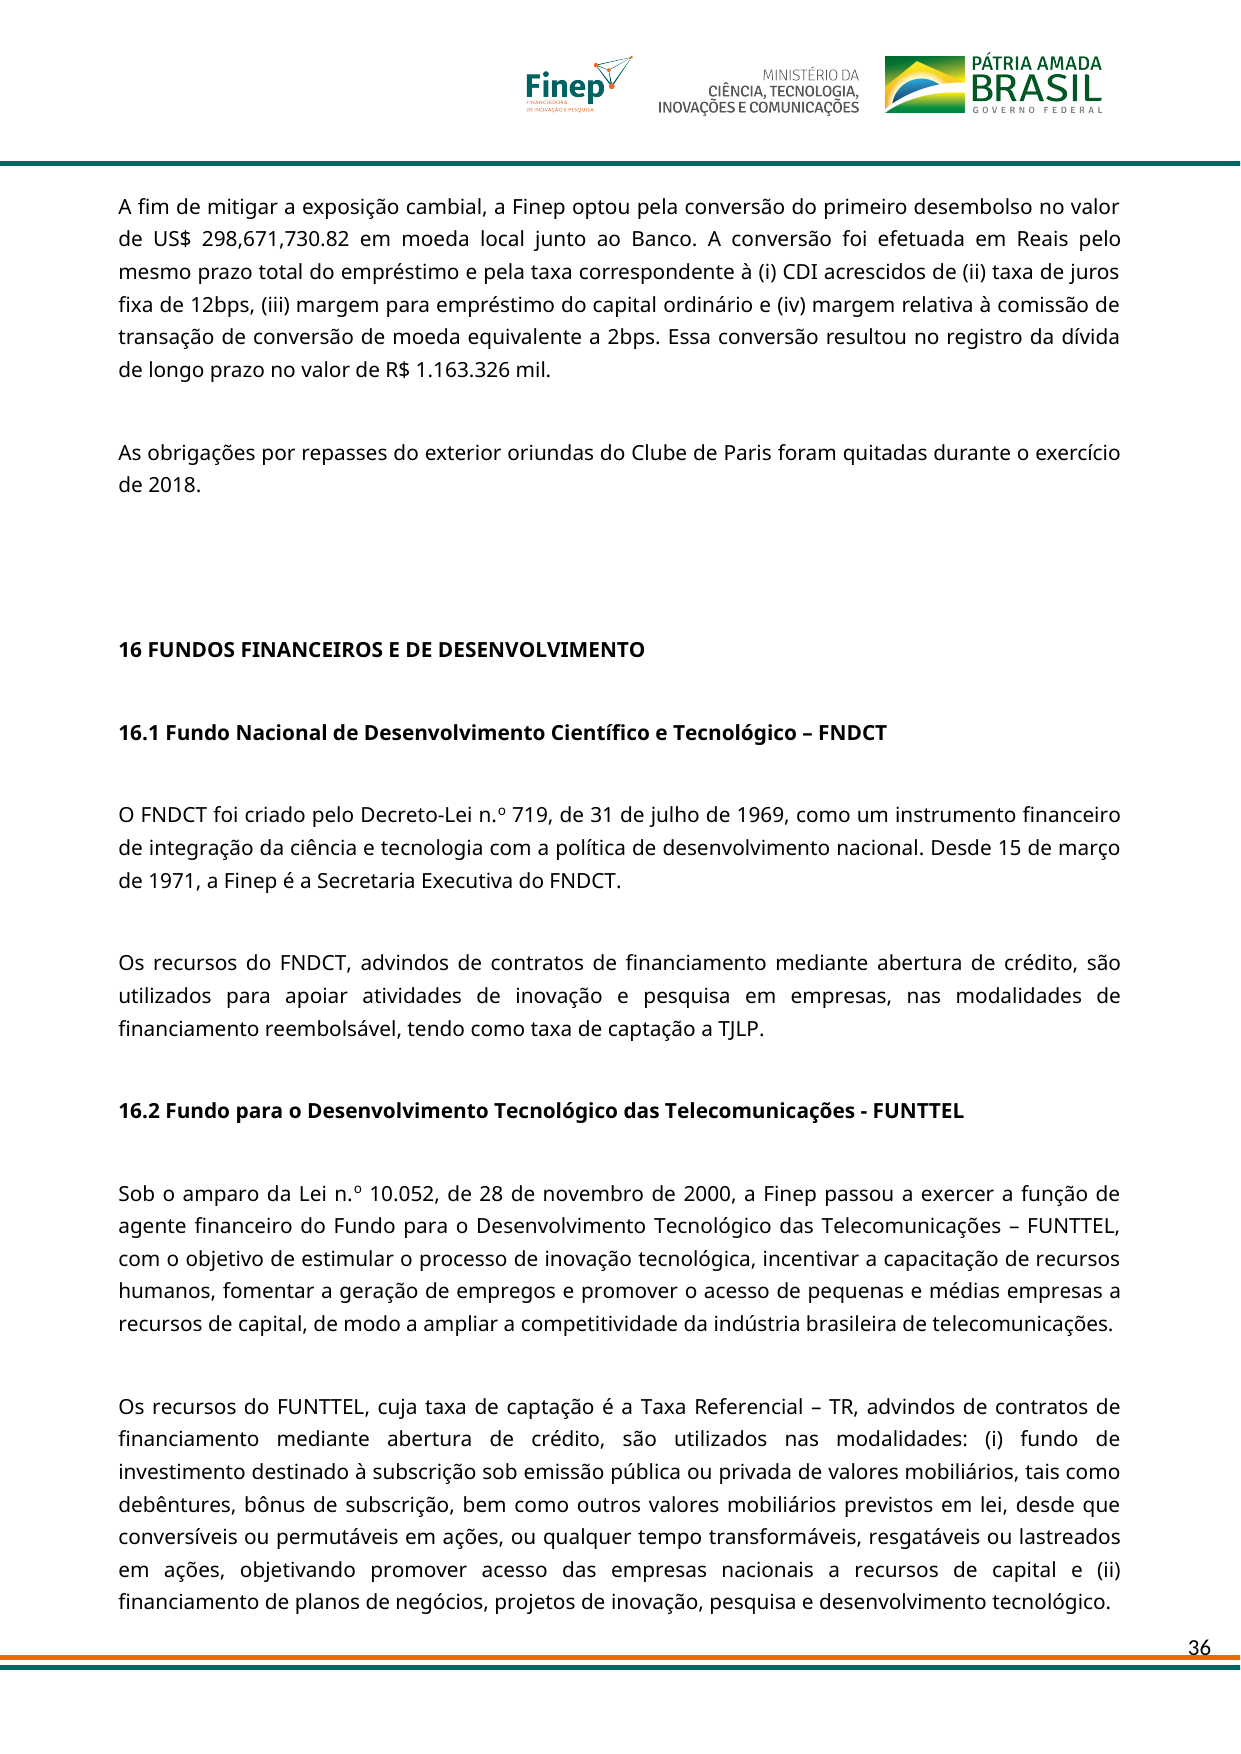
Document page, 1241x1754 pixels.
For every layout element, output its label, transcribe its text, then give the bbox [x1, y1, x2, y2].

subtitle 16.1 Fundo Nacional de Desenvolvimento Científico e Tecnológico – FNDCT [118, 718, 1122, 746]
text Sob o amparo da Lei n.o 10.052, de 28 de novembro de 2000, a Finep passou a exercer a função de agente financeiro do Fundo para o Desenvolvimento Tecnológico das Telecomunicações – FUNTTEL, com o objetivo de estimular o processo de inovação tecnológica, incentivar a capacitação de recursos humanos, fomentar a geração de empregos e promover o acesso de pequenas e médias empresas a recursos de capital, de modo a ampliar a competitividade da indústria brasileira de telecomunicações. [118, 1179, 1122, 1338]
text Os recursos do FUNTTEL, cuja taxa de captação é a Taxa Referencial – TR, advindos de contratos de financiamento mediante abertura de crédito, são utilizados nas modalidades: (i) fundo de investimento destinado à subscrição sob emissão pública ou privada de valores mobiliários, tais como debêntures, bônus de subscrição, bem como outros valores mobiliários previstos em lei, desde que conversíveis ou permutáveis em ações, ou qualquer tempo transformáveis, resgatáveis ou lastreados em ações, objetivando promover acesso das empresas nacionais a recursos de capital e (ii) financiamento de planos de negócios, projetos de inovação, pesquisa e desenvolvimento tecnológico. [118, 1392, 1122, 1616]
text Os recursos do FNDCT, advindos de contratos de financiamento mediante abertura de crédito, são utilizados para apoiar atividades de inovação e pesquisa em empresas, nas modalidades de financiamento reembolsável, tendo como taxa de captação a TJLP. [118, 948, 1122, 1042]
subtitle 16.2 Fundo para o Desenvolvimento Tecnológico das Telecomunicações - FUNTTEL [118, 1096, 1122, 1125]
subtitle 16 FUNDOS FINANCEIROS E DE DESENVOLVIMENTO [118, 635, 1122, 664]
text O FNDCT foi criado pelo Decreto-Lei n.o 719, de 31 de julho de 1969, como um instrumento financeiro de integração da ciência e tecnologia com a política de desenvolvimento nacional. Desde 15 de março de 1971, a Finep é a Secretaria Executiva do FNDCT. [118, 801, 1122, 894]
text A fim de mitigar a exposição cambial, a Finep optou pela conversão do primeiro desembolso no valor de US$ 298,671,730.82 em moeda local junto ao Banco. A conversão foi efetuada em Reais pelo mesmo prazo total do empréstimo e pela taxa correspondente à (i) CDI acrescidos de (ii) taxa de juros fixa de 12bps, (iii) margem para empréstimo do capital ordinário e (iv) margem relativa à comissão de transação de conversão de moeda equivalente a 2bps. Essa conversão resultou no registro da dívida de longo prazo no valor de R$ 1.163.326 mil. [118, 192, 1122, 383]
text As obrigações por repasses do exterior oriundas do Clube de Paris foram quitadas durante o exercício de 2018. [118, 438, 1122, 499]
